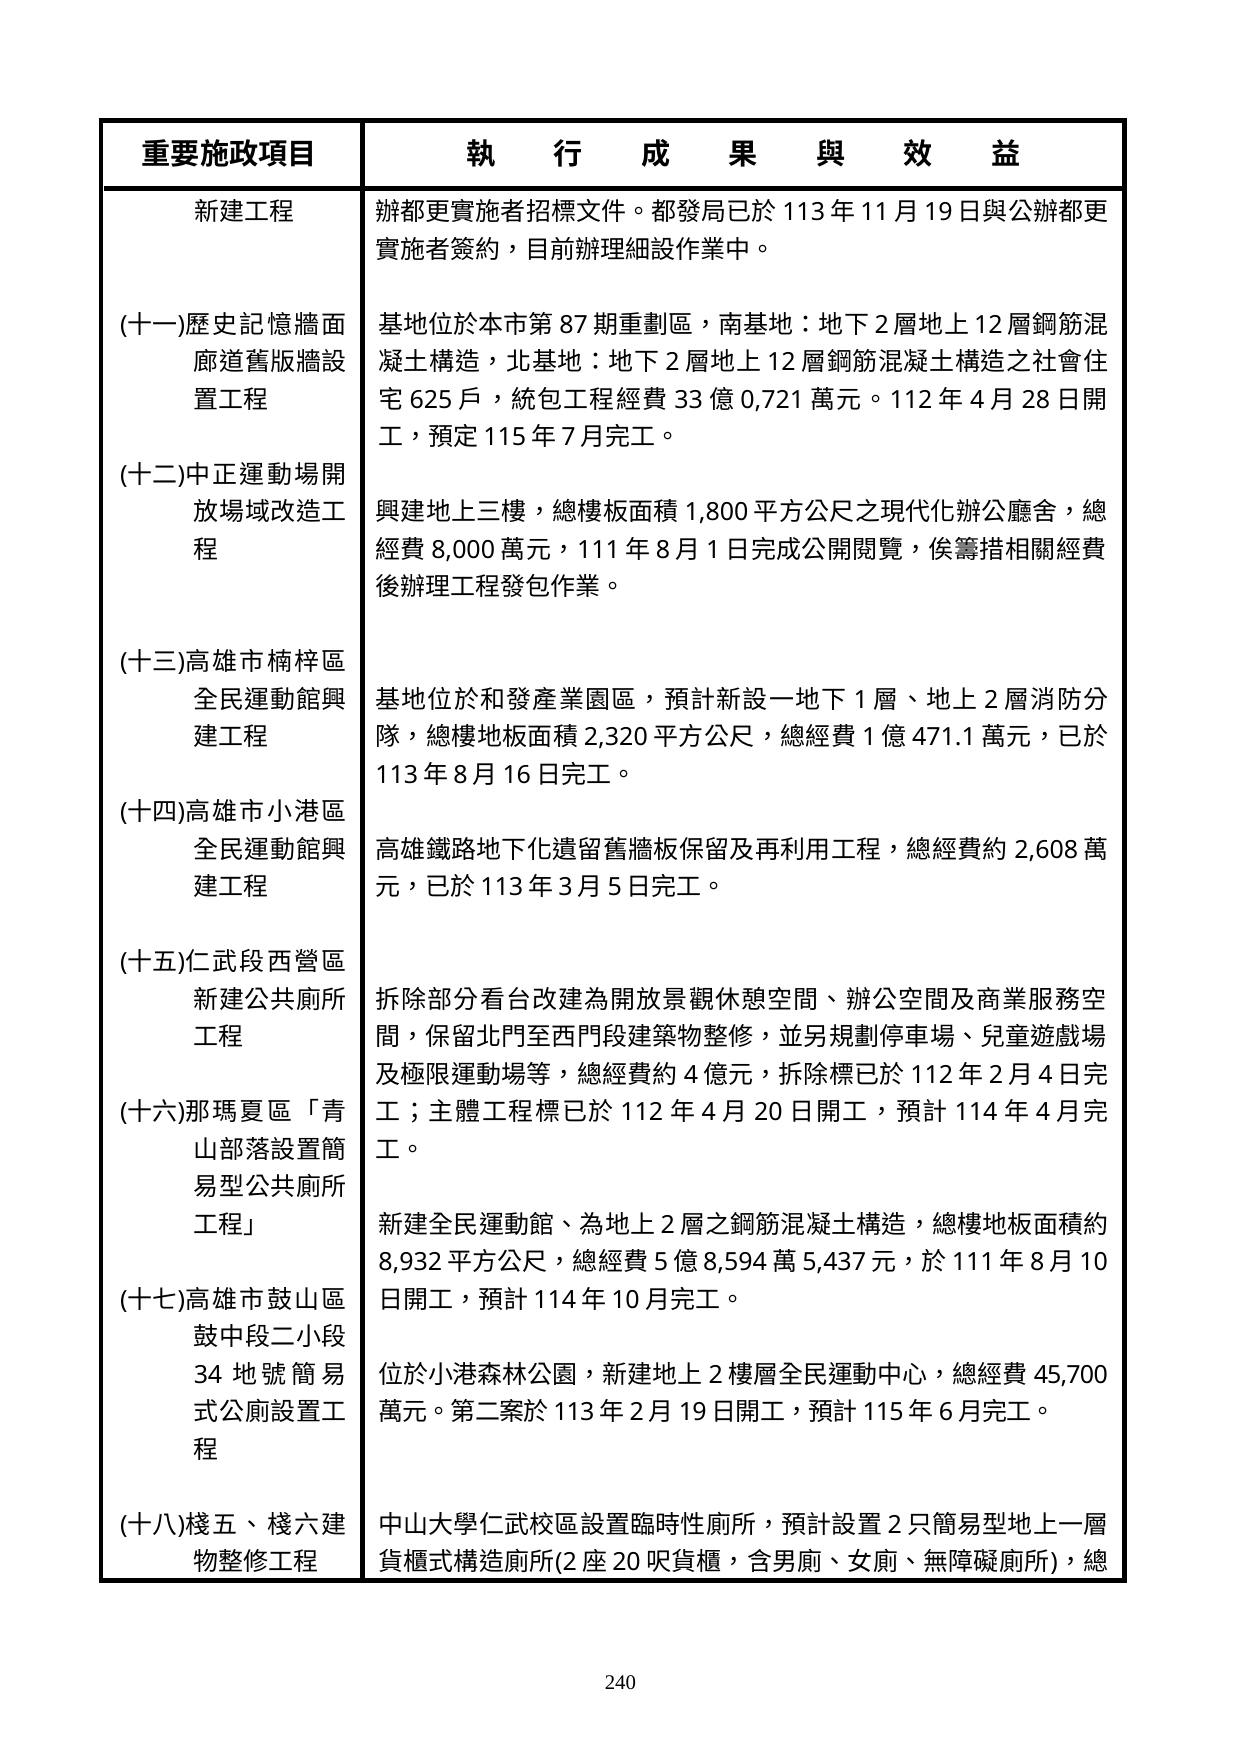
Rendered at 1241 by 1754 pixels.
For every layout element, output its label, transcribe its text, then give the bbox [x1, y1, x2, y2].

table_header 執 行 成 果 與 效 益 [365, 123, 1122, 186]
table_cell 督導及監辦公共工程，提高工程品質，依採購法第12條及13條規定，落實工程採購監辦作業，並依採購法第70條制定工程三級品保制度，由工程督導小組定期抽查督導工程計30件，以提升工程品質；另辦理本府工程查核14件。 建立防、救災機制，編印「高雄市政府工務局緊急應變手冊」，內容包括緊急應變SOP及緊急聯繫通訊錄與救災能量，作為災害發生期間行動準則，並定期更新、修正。 執行本府一級機關辦理工程、勞務、財物採購報上級機關（本府）核准之幕僚業務，由工務局為窗口，依採購法規定，辦理本府一級機關欲報上級機關核准事項（除監辦外），並以教育訓練及採購案件實地稽核方式，提升各機關、學校採購效率，防止採購弊端。 執行高雄市政府採購稽核小組日常行政及稽核監督業務，113年預定稽核384件，共稽核384件，達成率100%，自88年成立迄今總稽核量達6,929件。 發揮「高雄市政府採購申訴審議委員會」功能，113年共接獲廠商申訴案件14件、調解案件23件，總計收件數37件；申訴案件已結11件、調解案件已結9件，總結案件數20件。 前瞻建設計畫：擔任行政院前瞻基礎建設-城鄉建設-提升道路品質計畫類的市府窗口，協助本府相關單位爭取預算，自110年起至113年12月31日止，已爭取核定33案，補助金額17.08億元。 各項公共工程材料試驗： 113年度辦理4大類50項工程材料試驗1萬7,559件，執行樣品數5萬1,342個試樣，規費收入全年約7,370萬元，試驗費支出約5,295萬元，增加市庫收入約2,075萬元。 113年度委託TAF實驗室共計8家，共辦理9次稽核，以督導實驗室發揮精確及專業服務水準。 113年度辦理「工程材料試（檢）驗對公共工程之影響研習班」1場次，安排工程相關人員參訓，並聘請具有工程及廉政專業知識之專家學者雙向交流，提升專業技能及法律常識。 道路AC加強鑽心計畫:自每月工務局所屬工程處辦理新鋪、養護刨舖道路，面積達 3,000㎡以上案件中隨機抽選，檢視道路鋪築厚度、壓實度是否符合契約規範，113年度共抽驗30件工程。 本市地方級及國家級濕地: 永安濕地、鳥松濕地、援中港濕地「保育利用計畫」109~110年度完成公告，半屏湖濕地及林園人工濕地「保育利用計畫」於111年3月9日完成公告，大樹人工濕地保育利用計畫(草案)經國家公園署保育利用計畫專案小組於112年12月22日審議。 內政部營建署113年1月27日表揚「110、111年度國際級及國家級重要濕地經營管理」評鑑結果，工務局共獲獎2項： a.110年度補助案：優等1案（洲仔濕地）。 b.111年度補助案：優等1案（洲仔濕地）。 內政部國家公園署113年12月6日函知「110、111、112年度濕地保育補助」評鑑結果，工務局獲獎如下： a.110年度補助案：特優1案(茄萣濕地)、優等4案(援中港濕地、林園海洋濕地、林園人工濕地、半屏湖濕地)。 b.111年度補助案：特優1案(援中港濕地)、優等2案(茄萣濕地、林園海洋濕地)、甲等2案(林園人工濕地、半屏湖濕地)。 c.112年度補助案：特優1案(林園海洋濕地)、優等4案(茄萣濕地、援中港濕地、林園人工濕地、半屏湖濕地)。 辦理本市113年土壤液化潛勢調查工作，現完成45孔土壤鑽探調查及埋設水位觀測井45處，其抗土壤液化能力及致災風險等資訊，將做為本府未來都市防災之重點項目。 台鐵捷運化-高雄市鐵路地下化計畫 截至113年12月底，「高雄市區鐵路地下化計畫(含左營及鳳山)」，整體計畫實際進度為98.91%，預計114年10月完工。 本府依「高雄市區鐵路地下化建設計畫都市發展專案小組」第9次會議決議，與中央完成鐵路地下化後園道代辦協議，「高雄計畫區」、「左營計畫區」及「鳳山計畫區」園道已完工。 鐵路地下化園道整體建置經費43.09億元，已全數獲中央核定補助(代辦)支應。 打造高雄特色建築，帶動建築與綠能觀光產業，創造土地與建築品牌化，並促進社會參與、景觀美化、減碳防災及樂齡化設計因應，樹立熱帶氣候地區永續環境與建築的新典範。 高雄厝相關專案: 高雄厝推動綠建築宣導計畫：為進行高雄厝新建築與綠建築之推廣，舉辦高雄厝綠建築大獎，廣邀高雄綠建築建案報名競賽，希望藉由優良建築作品甄選活動，以表揚優良高雄厝綠建築設計作品，並喚起民眾關注生活環境品質的意識，113年共計16件優良作品。 高雄厝健康建築活化計畫：持續建置基本資料庫與高雄厝地圖，並進行病態建築醫生診斷，辦理高雄厝行銷宣導。 高雄厝宣導計畫：進行既有建築物輔導合法化，並於本府工務局建築管理處一樓成立高雄厝專案輔導窗口，由高雄厝在地設計師駐府服務民眾。 高雄市高雄厝設計及鼓勵回饋辦法自103年9月4日公布實施，截至113年12月底統計數量如下: 申請案量：以高雄厝設計並領得建造執照數量已達4,849件，共169,820戶，其中3,061件已領得使用執照。 景觀陽台:面積達639,616.26平方公尺。 通用化設計浴廁:面積達123,612.26平方公尺。 通用化交誼室:面積達6,961.97平方公尺。 綠能設施:屋前綠能設施82,410.54平方公尺，屋後綠能設施6,142.45平方公尺。 高雄厝申請案綠化面積：860,365.75平方公尺(相當於120.5座國際標準足球場綠化面積)。 綠建築綠化成果： 累計歷年(自101年起)依法設置屋頂綠化面積已達68萬1,834平方公尺，換算每年減少CO₂排放量為13,637公噸。 113年度立體綠化及綠屋頂補助計畫自113年3月25日至113年5月31日截止，補助預算為350萬元，核准14件，新增綠化面積66平方公尺，核准金額194萬808元。 113年度共舉辦2場民眾參與講座及5場社區大樓案例說明會。113年5月12、15日假海青工商與苓洲國小舉辦民眾參與講座，邀請專案計畫主持人及綠屋頂相關領域之專家學者出席，透過招募【永續城市園丁】活動及講座分享加強綠屋頂政策宣導。113年10月12、13、19、20日舉辦社區大樓案例說明會，邀請專案計畫主持人及植栽園藝方面專家，依據大樓實際情形分享，解決以往缺乏與社區大樓住戶直接面對面溝通的機會，進而深入住戶傳遞正確資訊和傾聽其疑慮，讓本計畫理念催生真實體驗進而支持之住戶。 113年11月11日舉辦四維國小屋頂綠化工程啟用典禮，綠化面積為329平方公尺。 實際執行方案： 啟動「綠電推動専案小組」並與經濟部能源局共同簽訂合作協議，由林副市長擔任跨局處小組召集人，推展「漁電共生專區優先示範推動」、「公私有房舍推展光電屋頂計畫」、「以節能服務模式加速電低碳行動計畫」、「高雄市轄區內電廠友善降轉」、「學校建築物綠能規劃及智慧用電發展」等五大任務導向，未來計畫目標為6年太陽光電設置容量達1.25GW，作為建構安全穩定、效率及潔淨能源供需體系之基礎，期未來吸引國內外高科技產業及人才進駐，增加優質就業；並透過追求環境永續，提高再生能源比重，帶動綠能科技發展，減少對化石燃料的依賴，同時降低空氣汙染，乘載「產業轉型」政策方向的重責大任。 113年度補助建築物設置太陽光電發電系統實施計畫自3月1日至8月27日停止受理公告，補助總預算為1,000萬元，核准119件，核准金額932萬320元 (1,381.485瓩)。 舉辦光電智慧建築標章頒證活動(金獎2案；銀獎4案；銅獎3案)。 舉辦推動太陽光電設施成果展覽1場、太陽光電設施年度成果活動達標活動1場、推動太陽光電設施說明會或記者會或宣導會(3場)及社區型講座(6場)。 設置績效： 113年累積容量目標為850MW，統計至113年11月備案量1,100MW，已達成年度目標。 113年1至11月備案件數1,354案全國第一，備案容量164.231MW。 辦理申報之A類公共集會類場所，列管場所105家，已完成申報105家，申報率達100%。辦理申報之B類商業類場所，列管場所1,652家，已完成申報1,528家，申報率達92.49%。辦理申報之C類工業、倉儲類場所，列管場所588家，已完成申報547家，申報率達93.03%。辦理申報之D類休閒文教類場所，列管場所2,620家，已完成申報1,998家，申報率達76.26%。辦理申報之F類衛生福利更生類場所，列管場所605家，已完成申報485家，申報率達80.17%。 辦理113年度建築物公共安全檢查及簽證申報場所之抽複查工作，已執行抽複查1,200家。 辦理113年度建築物停歇業場所公安巡查工作，已執行巡查2,000家。 辦理113年度「加強大型百貨公司、商場、量販店及視聽歌唱等場所公共安全查核」，共計60家場所。 113年青春專案期間，稽查本市娛樂場所等，共計稽查265處場所，動員稽查人數528人次。 為提高地震發生後動員能力，113年9月20日於大東文化藝術中心演講廳，舉辦113年度高雄市災害後危險建築物緊急評估作業動員演練及組訓，動員責任區技師及建築師共200人，期能於地震時減少市民生命財產的損失。 為於地震發生後第一時間提供各項防救災能量及重要設施資訊，開發「地震災害決策輔助系統」，提供市府救災指揮官作為決策參考，進而提升市府整體救災效能。 針對本市各大型商圈、重要道路、車站及各大捷運站，做不定期巡檢，如有立即危險性之廣告招牌，立即通知限期改善或自行拆除。 工務局已於111年6月29日公告「高雄市政府工務局違規招牌廣告及樹立廣告執行計畫」，針對危害公共安全或妨礙公共交通之虞、影響市容景觀或公路兩側禁建範圍之T霸或樹立式廣告物者，目前已列管118處為優先處理對象。 公寓大廈認證標章申請案，113年已召開3次審查會議，認證通過大樓共計63棟。 輔導公寓大廈成立管理委員會，截至113年12月本市6樓以上成立管理委員會依法報備家數計有4,487件，報備率已達81.3%。 委託公寓大廈法律專業律師，設置免付費電話，自113年1月起，提供大樓管理委員會及住戶法律諮詢服務，另於建管處亦設置律師現場諮詢服務櫃檯提供大樓諮詢。 本市於101年4月3日成立公寓大廈爭議事件調處委員會，113年共召開6次調處會，協調爭議共29案。 113年度優良公寓大廈評選活動已於7月2日評選完畢，共有18家大樓獲獎。 新建公共建築物於申請使用執照前，辦理行動不便設施會勘，以確保該設施之符合需求，113年1至12月共計勘檢147件。 既有建築物依照工務局108年10月18日高市工務建字第 10838848401號函修正本市公共建築物無障礙設施分類分期分區執行計畫，計已對公共建築物（含超商場所、加油站）等實施清查，109~113年清查新增550家，共計列管5,667家，並訂定改善期程限期要求改善，截至113年12月共計5,391家已改善完成，尚餘276家改善中，整體改善比例為95.13%。 替代方案提請「高雄市政府公共建築物行動不便者使用設施改善諮詢審查小組」審議，113年共辦理9次，共審查52件（含報告案)。 102年7月11日公告施行「高雄市建築物設置無障礙設施設備勘檢及改善審查收費標準」，113年共計收入勘檢費555萬2,000元（含新建公共建築物勘檢及既有公共建築物替代審查)。 加強建築管理回溯檔案建置，將檔案室紙質之歷史案件，累計有180,020照建築執照圖進行數位化，另建築物套繪地籍套繪圖數值化作業完成262,371照，以方便查詢及調閱。 申請建造許可時檢附建築圖電子檔，建置圖檔資料庫並整合建入「建築管理資訊系統」及「建築書圖影像管理資訊系統」，提供民眾查詢及調閱建築圖檔資料。 透過建築管理處網站建構申請案件之資訊透明化服務，供民眾隨時查詢申請建築執照進度，減少弊端。 彙整各管線機構年度計畫施工路段，以利辦理聯合施工，減少道路挖掘。 113年已核發9,535件道路挖掘許可，各管線機構可於「高雄市公共管線管理平台」中查詢申挖案件辦理情形、核准申挖案件查詢，藉由電腦系統方便申請人查詢，並提供市民共同監督。 已完成本市38個行政區公共管線調查及重新調查小港及部分楠梓區，並持續辦理高雄市公共設施管線更新機制。 加強督導管線挖埋工程品質，113年申請挖埋11,329件，核發9,535件，有效管控挖掘施工，並督導管線單位確實依規定進行道路挖埋及AC封層，其中道路挖掘違反規定件數104件，罰款共291萬元。 加強巡查管線挖埋工程，由委外巡查廠商及自有人員督導加強巡視並藉通報管道(線上即時系統、通報專線電話等)共同監督管線單位施工情形，以符合現場許可內容。 建立維護更新道路挖掘管理系統，提供各管線單位設計施工前之管線資訊，並於施工後更新管線資料，預防公安事件發生。 落實管線挖埋暨道路工程品質，執行管線抽驗，對各管線單位已完成之管線工程辦理瀝青鋪面厚度、夯實度及平坦度等各項工程品質抽驗，以確保道路品質，113年度總計配合抽驗581件工程。 成立「施工中及竣工巡查小組」，113年巡查施工中挖掘案3,347件及巡查竣工申挖8,841件，並針對挖掘位置、標線復原、道路刨鋪孔蓋平整度等進行抽查，有效提升道路工程品質。 完成民族路共同管道及重劃區接管、保全、巡查、維修保養、基本設備汰換更新、24小時輪值監控等作業，及共同管道之清潔維護。 至113年底佈纜總長度已達3,971公里，租金收入約7,000萬元，國土署對本府成績予以肯定。 寬頻管道已完成建置946公里，工務局道路挖掘管理中心持續辦理斷點連結工程，完善寬頻網路。 113年完成孔蓋下地總數3,425座，孔蓋齊平總數6,229座。 辦理大高雄公共管線圖資更新及整合，避免發生管線工安事件並依內政部公共管線標準制度規範，建立管線圖資更新機制。 完成小港及部分楠梓區公共設施管線調查，共計測量26,149點及數化109,631筆圖元。 原高雄縣及高雄市區域之公共管線圖資轉換與整合。 公共管線圖更新模式規劃。 重劃區管線清查建檔。 公共管線竣工圖更新。 教育訓練及輔導上線。 為應對氣候變遷帶來的天災挑戰，建置「韌性城市工務管理暨決策輔助平台」，本案導入5D平台、數位孿生、AIoT與大數據、AI智慧決策等創新技術，整合空拍3D實景、光達3D點雲、3D建築模型、局內既有子系統及跨局處的IoT資訊，以打造出高雄市城市數位孿生平台(Digital Twin Platform)為目標，提升工務局工程管理效率、強化智慧決策技術，並有效應用於防救災應變策略與解決方案。 韌性城市工務管理暨決策輔助平台(第一期)以左營區華夏大中路口、榮總大中路口及高楠霞海路口所形成的1.5平方公里三角形區域，及六龜區高133線3k+800~4k+250的新建橋梁作為成果示範場域，整合建物結構安全監測、地下管線資訊、道路挖掘路證與即時施工影像、智慧路燈、建物碳與水足跡計算與監測、建物建造資料、重大工程資料、民族路共同管道、防救災重要道路地震阻斷風險分析、邊坡橋梁監測以及水利局所建置之都市淹水感知器等資訊，未來持續整合各單位資料，並擴大至全高雄市。 道路：由博愛路打通至新德路，長約210公尺、寬20公尺道路。橋梁：龍德新路向東跨愛河至河堤南路橋梁，採鋼橋形式，橋梁寬度26公尺，長度約190公尺(橋梁70公尺、引道120公尺)，總經費31,000萬元，已於113年7月3日完工。 經濟部委託本府辦理，大林蒲遷村作業期程依地政局辦理安置地配地街廓新闢道路共計23條，其中15公尺寬道路1條、10公尺寬道路19條、8公尺寬道路3條(仍視政策調整)，總經費36,000萬元，配合經濟部新材料循環產業園區報編期程辦理規劃設計。 西起台機路、大業北路、中鋼路、沿海二路、沿海三路至沿海四路止長約8,376公尺道路，配合拓寬並重新規劃配置路型。總經費14億343萬元。一標已於112年6月9日開工，已於114年2月14日完工；二標已於112年11月8日開工，預計114年6月完工；三標已於112年6月27日開工，預計114年3月完工；四標已於112年5月12日開工，預計114年4月完工。 自仁武義大二路3k+700往北至186甲線道路,本案為擋土牆永久性改善,改善路段3k+700~3k+980長約280公尺，道路寬約25公尺，總經費7,379萬元，已於112年8月10日開工，預計114年2月完工。 高125線0K+000內東橋南側，改善轉彎長度約133公尺、拓寬至7公尺，總經費270萬元，已於113年4月30完工。 左營區翠華路(明潭路至左營大路)長約1,050公尺，沿現況30公尺寬計畫道路往西側拓寬10公尺；左營大路至世運大道屬寬40公尺，長約320公尺都市計畫道路，總經費2億5,370萬元，已於112年10月16日開工，預計114年6月完工。 工程範圍包含整體圓環(扣除南門口公園再造部分)及左營大路自南門圓環至必勝路路段長約290公尺道路改善，左營大路道路寬調整約為30公尺，總經費2億2,225.7萬元，規劃設計及用地取得已完成，工程費申請中央補助中。 增設岡山第二交流道及連接平面道路之聯絡道，總經費36億8,000萬元，高工局辦理規劃施工，土地費及工程費本市負擔12億元（交流道及連絡道用地取得費9億500萬元及連絡道工程費2億9,500萬元），連絡道用地已完成取得，地上物自拆完竣，剩餘部分配合施工拆除。工程由高公局代辦，招標作業中。 長約900公尺，寬40公尺，總經費4億7,500萬元，已於112年12月27日開工，預計115年6月完工。 自自由街北側終點往北約65公尺，其中35公尺長為都市計畫寬10公尺道路，30公尺為都市計畫寬8公尺道路，總經費3,877萬元，已完成用地取得，113年9月13日開工，預計114年4月完工。 位於大坪頂以東地區都市計畫，自文昌街往北及往西打通至文聖街，長約188公尺、寬15公尺，總經費1億3,105萬元，已完成用地取得，113年6月24日開工，預計114年4月完工。 自埤頂活動中心往北銜接鳳埤街止並接續打通至埤頂街，長約100公尺，寬8公尺都市計畫道路，總經費5,447.3萬元，已於113年8月14日完工。 長約18公尺，寬8公尺都市計畫道路，總經費483萬元，113年3月8日開工，工期65工作天，已於113年11月11日完工。 自中洲三路129巷往西至旗津三路停一南側止，為8~15公尺寬都市計畫道路，長約145公尺，總經費2,151.5萬元，113年12月4日開工，預計114年6月完工。 位於大樹區井腳路及水管路交叉路，辦理坡度與路口截角取直等路口改善，總經費500萬元，規劃設計中。 非都市計畫區，長約35公尺，轉彎段拓寬至11公尺，總經費395萬元，規劃設計中。 都市計畫左營通盤檢討預計變更為8米寬，長約120公尺，總經費960萬元，規劃設計中。 自進學路與和平路三段交叉口往南，長約120公尺，寬15公尺，長度約52公尺，總經費3,180萬元，114年2月4日決標，預計114年3月底開工。 梓官路與梓官路57巷交叉口往西至平安街39巷，長約135公尺，寬8公尺，總經費8,563萬元，預計114年4月開工。 自第一期範圍往北長約140公尺，寬10公尺，總經費6,394萬元，規劃設計中。 路竹區民族路(高17線)平交道，線形不佳視野受限，長約60公尺，寬10公尺，總經費1,529萬元，規劃設計中。 位於本市旗山區圓富里，高117線末端(富興路)，長約480公尺，寬12公尺，總經費7,850萬元，規劃設計中。 南江街46巷至五甲二路，長約42公尺，寬8公尺，總經費8,489萬元，規劃設計中。 範圍包含拓寬輔仁路7巷(長215公尺，寬12公尺)、四維一路(長85公尺、寬15公尺)、輔仁路(長155公尺、寬15-20公尺)、新闢綠兼道(長260公尺，寬10公尺)，總經費1億747萬元，114年2月25日決標。 易肇事路段辦理超高改善，總經費275.5萬元，規劃設計中。 自民昌街100號至濱南街，長約200公尺，寬10公尺，總經費1億6,875萬元，規劃設計中。 都市計畫道路，長約365公尺，寬200公尺，總經費8,000萬元，114年2月19日開工，預計114年11月完工。 位於楠梓區，新增聯絡道工程由國道1號新增開闢園區交流道向西跨越台1省道、台鐵縱貫鐵路後銜接至園區東路，並設置銜接台1線上、下匝道，總經費65億1,600萬元，規劃設計中。 位於路竹區97期重劃區東側，長約157公尺，寬8公尺，總經費5,039萬元，已完成發包，114年2月21日開工，預計114年7月完工。 位於王生明路往西長約40公尺，寬12公尺，總經費3,485萬元，規劃設計中。 位於朝天宮前，長約55公尺，寬約4~16公尺，總經費291萬元，規劃設計中。 位於本市阿蓮區與台南市歸仁區交界，現況橋梁寬約4.6公尺，長約156公尺，目前採橋墩減少並增加通水斷面方向進行規劃設計，所需工程費約5,600萬元，規劃設計中。 跨越前鎮河，連結前鎮鎮中路（都市計劃寬20m）與鳳山五甲三路（都市計劃寬30m、現寬約20公尺），現有橋長約51.4公尺，寬約21.6公尺，總經費4億1,384萬元，111年5月6日開工，預計114年12月完工。 位於梓官區中正路通安大橋，長約75公尺，寬21公尺，總經費1億6,914萬元，111年9月5日開工，預計114年8月完工。 位於彌陀區舊港路(高21線)，橋現寬約8公尺，施作橋寬12公尺、長140公尺，總經費2億2,222萬元，111年10月31日開工，預計114年8月完工。 位於永安區永新路(高20線)，屬都市計畫區外，長約25公尺、寬12公尺，總經費1,898萬元，已於113年12月30日完工。 跨越阿公店溪至空醫院路與阿公店路二段路口止，長約60公尺、寬20公尺，總經費1億3,201萬元，已於113年11月29日完工。 位於仁武區公館二巷，屬都市計畫區外，長約4.5公尺，單側拓寬3公尺，總經費251萬元，已於113年1月9日完工。 位於茄萣區大湖碑排水，屬都市計畫區外危橋改建，長約22公尺，寬6公尺，總經費530萬元，已於112年12月18日開工，預計114年4月完工。 位於梓官區嘉好路26巷357號旁，屬都市計畫區外，長約16公尺，寬約6公尺，總經費470萬元，已於113年2月27日完工。 自市道181線3K+040至3K+265路段，包含月光一橋，長約225公尺，拓寬10公尺，總經費480萬元，已於113年4月30日完工。 位於本市林園區林內大排上，連接鳳林路三段920巷，屬危橋改建，長約25公尺，寬6公尺，總經費1,155萬元，已於113年3月26日完工。 原橋長624公尺、寬20公尺，因引道過長箝制地方發展，拆除重建一座長70公尺、寬30公尺，總經費5億4,652萬元，已於113年8月8日開工，工期430工作天，預計115年4月完工。 原橋長624公尺、寬20公尺，因引道過長箝制地方發展，拆除重建一座長70公尺、寬30公尺橋梁，拆除工程總經費1億3,767萬元，已於113年6月17日完工。 屬危橋改建，長約13.2公尺、淨寬9.5公尺，總經費1,985萬元，已於113年6月24日開工，預計114年8月完工。 位於轉彎處，既有橋梁保留，橋寬由8公尺拓寬為10公尺，總經費249萬元，規劃設計中。 為楠梓區溪南街橋，現為三孔過路箱涵，因易積雜物改建為鋼筋混凝土T型橋梁，長約14公尺、寬約12公尺，總經費2,400萬元，預計114年4月開工。 位於高117線4k+450處，長約107公尺、規劃寬7公尺，因影響行車視線辦理改建，總經費573.1萬元，規劃設計中。 仁武區仁心路道路拓寬工程(第一期) 仁心路道路拓寬工程(第一期)由鳳仁路起至成功路(7-11)止，現寬約6~13公尺，長約973公尺，都內部分約933公尺為15公尺寬計畫道路，都外部分約40公尺，總經費2億5,186萬元，已於112年9月18日開工，預計114年7月完工。 大寮區鳳林一路300巷拓寬及打通工程 自鳳林一路往南至鳳林一路300巷26之20號15公尺寬計畫道路，長約254公尺，及鳳林一路300巷26之20號往西打通至鳳林一路10公尺寬計畫道路，長約142公尺，總經費1億9,334萬元，已於113年7月15日完工。 林園區廣應街拓寬工程 自林家路往東至王公路止，長約748公尺，都市計畫寬12公尺，總經費1億8,513萬元，已於114年1月完工。 彌陀區中正西路150巷開闢工程 中央河道約10公尺施作排水箱涵加蓋，兩側各4公尺開闢為道路，長約216公尺，總經費1億3,540萬元，已於112年10月16日開工，預計114年5月完工。 鳳山區五權路開闢工程 自五權路往北銜接85期重劃區，長約90公尺，20公尺漸變寬道路，總經費7,891萬元，已於113年6月4日完工。 林園汕尾北汕二路拓寬二標暨中芸A幹線雨水下水道工程 中油公司三輕更新計畫地方回饋項目之一，自工業區隔離綠帶往東至北汕路上，長約880公尺，都市計畫寬15-20公尺，現寬約11公尺。配合水利局箱涵設置，先行施作自工業區隔離綠帶往東約485公尺長，以改善本路段淹水相關問題。總經費4,150萬元，已於113年8月6日完工。 高雄市濱海聯外道路開闢工程(南段工程-德民路~中海路) 延續北段工程，北起德民路，南至中海路，長約1,800公尺，屬50公尺寬都市計畫道路；及中海路配合拓寬銜接至軍校路，中海路屬45公尺、長約590公尺，總經費8億9,385萬元，已於112年10月2日開工，預計115年7月完工。 六龜區高133線道路重建工程 新開路高133線，里程3K+800~4K+250規劃橋梁，跨度配置為60m+90m+60m，橋寬為8.5m，淨寬為7.5m，橋總長210m，主跨長90m，採懸臂工法施工，為單孔箱型梁，總經費7億3,320萬元，已於112年12月29日開工，預計115年11月完工。 大寮區新強街開闢工程暨雨水下水道新建工程 自新中街至新富街西側約120公尺尚未開闢，東段長約145公尺近全寬通行，長約265公尺、寬8公尺，需設置排水系統、水土保持設計及樹木移植，總經費1億782萬元，預計114年4月開工，115年5月完工。 鳳山區過雄街拓寬工程 自過昌街往東至過勇路段為瓶頸路段，長約172公尺，該計畫道路寬度為12公尺，目前已有6公尺(半寬)於「鳳山區過埤(二)重劃區」內開闢完成，總經費1億5,947萬元，已於113年10月30日完工。 高雄市區濱海聯外道路開闢工程(南段二期-中海路至必勝路) 屬濱海南段二期工程(中海路至必勝路) ，新闢道路主線長約2.8公里，都計寬度30~40公尺，總經費9億2,596萬元，已於113年12月16日開工，預計115年10月完工。 左營區介壽路開闢工程 自左營大路至自勉路，寬30公尺，長約760公尺都市計畫道路，總經費2億3,200萬元，114年3月3日開工，預計115年6月完工。 過勇路往西至鳳頂路止，長約380公尺，寬12公尺，總經費2,470.9萬元，已於114年1月完工。 大遼路為都市計畫50公尺寬道路，長約927公尺，配合友情路先行開闢30公尺，總經費3億309.6萬元，已於111年9月30日開工，預計114年3月完工。 為都市計畫60公尺寬道路，長約2,870公尺，總經費10億8,500萬元，東段工程已於113年9月30日完工；西段工程已於113年12月3日完工。 依科技部「橋頭科學園區聯外交通整體計畫」辦理「台39線延伸優先路段(市道186線至台22)」由交通部公路總局委託本府工務局代辦，總經費30億6,100萬元，114年3月3日開工。 配合科技部「橋頭科學園區聯外交通整體計畫」，新工處辦理「配合橋科增設高速公路聯絡道」都市計畫變更及用地取得作業，總經費14億900萬元(用地費)，用地取得中。 基地位於大樹區，新建營區RC構造及鋼骨構造新建建築物數十棟、既有廠庫房與官舍整新、既有建物及房屋拆除、其他附屬設施工程等，總經費122億8,600萬元。軍方105年4月28日完成洽辦程序，依計畫8年完成遷廠。林園營區已於111年7月25日完工；大樹北營區已於113年12月11日竣工；光復營區於109年10月19日開工，預定114年9月完工。 代辦職務宿舍耐震結構補強及裝修共整修10棟，拆除2棟，總經費3.9億元，第1階段工程整修3棟、拆除2棟，於112年3月6日開工，第1階段於113年5月16日竣工，第二階段於113年9月4日開工，預計114年9月完工。 興建地上2層之醫療大樓，既有醫院建築物地上1~2層之內部診間調整裝修工程，總經費2億3,408萬元，於111年9月23日開工，預定114年7月完工。 新建地上6層地下1層聯合辦公廳舍，總經費約計3億1,887萬6,740元，空間規劃包含派出所暨多功能社區中心(含公共托育、日照、戶政事務所及區公所)。已於113年7月31日開工，預計115年9月完工。 新建地上4層聯合行政中心，總工程費約計3億3138.6萬元，工期493工作天，已於112年11月6日開工，預計114年12月完工。 1.「高雄煉油廠工廠區土壤及地下水汙染場址改善工作(第二階段採購案-第4區) -A、B、C案」：A案已於112年4月22日完工，B 案及C案已於112年3月19日完工。 2.「加速高雄煉油廠第1、2、5及6區土壤及地下水汙染整治工作（北1區案、北2區案、中區案、西區案、南區案）」：北1區、北2區、中區、西區、南區已於112年7月26日開工，離地整治區域113年12月完工，現地整治區域預計114年8月完工。 新址工程併入原址(原岡山區公所)公辦都更方式辦理，預計興建地下1層地上6層岡山綜合行政中心，總樓地板面積約28,182平方公尺，經費PCM+基本設計服務1,998萬5,846元。已於110年12月30日基本設計及施工階段權利義務文件提送本府都發局納入公辦都更實施者招標文件。都發局已於113年11月19日與公辦都更實施者簽約，目前辦理細設作業中。 基地位於本市第87期重劃區，南基地：地下2層地上12層鋼筋混凝土構造，北基地：地下2層地上12層鋼筋混凝土構造之社會住宅625戶，統包工程經費33億0,721萬元。112年4月28日開工，預定115年7月完工。 興建地上三樓，總樓板面積1,800平方公尺之現代化辦公廳舍，總經費8,000萬元，111年8月1日完成公開閱覽，俟籌措相關經費後辦理工程發包作業。 基地位於和發產業園區，預計新設一地下1層、地上2層消防分隊，總樓地板面積2,320平方公尺，總經費1億471.1萬元，已於113年8月16日完工。 高雄鐵路地下化遺留舊牆板保留及再利用工程，總經費約2,608萬元，已於113年3月5日完工。 拆除部分看台改建為開放景觀休憩空間、辦公空間及商業服務空間，保留北門至西門段建築物整修，並另規劃停車場、兒童遊戲場及極限運動場等，總經費約4億元，拆除標已於112年2月4日完工；主體工程標已於112年4月20日開工，預計114年4月完工。 新建全民運動館、為地上2層之鋼筋混凝土構造，總樓地板面積約8,932平方公尺，總經費5億8,594萬5,437元，於111年8月10日開工，預計114年10月完工。 位於小港森林公園，新建地上2樓層全民運動中心，總經費45,700萬元。第二案於113年2月19日開工，預計115年6月完工。 中山大學仁武校區設置臨時性廁所，預計設置2只簡易型地上一層貨櫃式構造廁所(2座20呎貨櫃，含男廁、女廁、無障礙廁所)，總經費為300萬元，預計114年4月1日開工，114年6月2日完工。 於那瑪夏區青山部落設置1只簡易型貨櫃廁所，總經費170萬元，113年6月7日開工，已於114年2月14日完工。 興建地上一層貨櫃式構造浴廁(2座20呎貨櫃，含男浴廁、女廁浴廁)，總經費300萬元，已於113年12月19日完工。 棧五庫外觀工程及棧六庫整修工程，總經費8,500萬，刻正辦理工程發包作業中。 整建歷史建物「香蕉棚」，地上2層RC+鋼構造建築，包含拆除工程、整修更新及相關機電工程，總經費1億8,600萬元，113年8月23日開工，預計114年3月完工。 舊油廠國小托兒所，南北棟二棟建築物改建為長照服務園區。總樓地板面積1474.86平方公尺，總經費3,000萬。目前辦理細部設計中。 新建地上物2層，建築樓地板面積約1,453平方公尺(日間照顧中心及集會所原則位於地上1層；公共托嬰中心原則位於地上2層)。總經費8,260萬4,000元，刻正辦理工程發包作業中。 新建地上二層鋼骨構造，4720.67平方公尺，總經費5億4,140萬元，刻正辦理工程發包作業中。 整建進修中心一館及二館、新建產學三館，總經費15億9,300萬元。 整建進修中心一館：以南區兒童之家整建，包含加強建築物耐震結構、室內裝修工程、改善消防系統及空調設備更新，於114年2月25日決標。 整建進修中心二館：以舊左營國中活動中心整建，包含加強建築物耐震結構、室內裝修工程、改善消防系統及空調設備更新，刻正辦理工程發包作業中。 新建產學三館：興建地上6層樓、地下2層樓，總樓地板面積4,500坪，機電系統包括電力、照明、通風與特殊環境控制(如溫濕度控制)等設計，刻正辦理規劃設計階段，預計114年完成細部設計階段。 興建地上一層貨櫃式構造浴廁(2座20呎貨櫃，含男浴廁、女廁浴廁)，總經費300萬元，113年7月17日開工，預計113年10月12日完工，辦理第一次變更設計，113年12月1日停工，待變更設計程序完成後申報復竣工。 興建地下1層地上3層國小校舍1棟、地上3層非營利幼兒園1棟及綜合合成橡膠球場2座，總經費約1億5,152.1萬元，已於113年9月4日申報竣工。 拆除既有健康樓、和諧樓、廚房、幼兒園、傳達室等建物。新建東南棟(地上4層)教學大樓1棟，西北棟(地上5層地下1層)之教學行政大樓（含活動中心、廚房)1棟、傳達室1棟、合成球場1座，總經費5億1,100萬元。第一期東南棟已於111年11月17日開工，配合變更設計，自114年1月8日起停工。第二期西北棟於114年1月20日開工，預計116年6月完工。 新建地上3層鋼筋混凝土(RC)構造，總樓地板面積5,784平方公尺之校舍及周邊景觀，並拆除舊有校舍工藝大樓及忠孝樓、仁愛樓，總經費約1億6,073萬元，已於113年12月20日辦理第一階段完成停工，待學校搬遷完成後，進行第二階段拆除作業。 教學大樓興建，總經費20,320萬元，已於112年6月1日開工，預定114年6月完工。 預計興建地上4層圖資大樓，總工程費約計1億7,700萬元，已於112年8月29日開工，預定114年8月完工。 預計興建地上2~3層幼兒園園舍，總經費為1億2,574萬2,600元，已於112年10月31日開工，預定114年6月完工。 拆除軍校路中海門哨及周邊建物設施(總樓地板面積約為1,200平方公尺)，並於新台17線西側新建三層樓鋼筋混凝土建物(含會客區、辦公區、及住宿區)，總樓地板面積約為2,400平方公尺，總經費約1億6,078萬1,000元。已於112年11月8日開工，預定115年1月完工。 預計興建總樓地板面積36,613平方公尺之行政大樓、幼兒園、國小部、國中部、高中部、雙語部、圖書館、體育館、演藝廳、風雨球場，以及300公尺及180 公尺運動(田徑)場、汽機車停車場、滯洪池等，總計畫經費約27億119萬元，統包工程總經費約23億8,000萬元。預定117年5月31日完工。 本年度道路AC刨鋪改善完成面積約140.4萬平方公尺，人行道改善完成面積約48,577平方公尺。 1.市府注重區域平衡發展，爭取中央前瞻計畫補助，持續提升整體路面品質。 2.市區道路方面，113年8月核定下列5案道路路面改善工程，合計總經費為9,893萬元，目前規劃設計中： 旗山區旗山老街及旗山文化生活園區周邊道路路面改善工程。 美濃區永安老街、美濃舊橋及行政園區周邊道路路面改善工程。 茄萣區莒光路三段道路改善工程。 鳥松區神農路（同富街131巷至美庄路17巷）道路路面改善工程。 鳳山區鳳捷路至大寮區捷西路（中山東路至萬丹路）道路路面改善工程。 3.公路系統方面，113年11月核定下列3案道路路面改善工程，合計總經費為7,215.6萬元，目前規劃設計中： 高140線(4K+882~5K+800、8K+790~9K+000、9K+328~10K+043)、高103線(3K+000~4K+286)及高117線(6K+300~7K+400、9K+640~10K+700)道路改善工程。 高32線(5K+100~5K+750)、高29線(4K+720~2K+780)道路改善工程。 高46線(3K+257~6K+237)、高47線(3K+696~4K+956)、高59線(4K+480~5K+056)道路改善工程。 1.燕巢區中安路道路及人行道改善工程 路段長約0.8公里，就近取材回收應用煉鋼附加產物轉爐石搭配改質瀝青刨鋪路面，改善重車長期輾壓造成之損壞，並以人本設計改造人行道，選用施做迅速、耐久的優質混凝土翻新鋪面、配合退縮或增設行穿線、擴大街角、增設行人專用號誌等，提升社區民生往來與產業運輸通行品質。工程總經費為3,570.8萬元，已於113年9月完工。 2.輕軌（C24~C32）沿線大順路（博愛路至中正路）整體人行環境改善工程 路段長約4.8公里，配合輕軌建設改善周邊人行環境，包含進行人行道重整、設施調整、街角擴大、設置無障礙斜坡道及引導磚、重整樹穴及改善竄根等，提供安心、友善、舒適的大眾運輸轉乘環境。工程總經費為1億4,595萬元，已於113年12月完工。 3.左營區左營大路（圓環至埤子頭路）人行環境改善工程 路段長約1.2公里，協調台電公司配合辦理空中電箱落地、電桿拆除及纜線下地，為營造人本友善通行環境，進行人行道拓寬重整、照明及號誌共桿、設施帶整合、停車空間重新規劃、行穿線調整、道路鋪面翻新等。工程總經費為1億6,000萬元，分二期工程執行，第一期已於112年8月完工、第二期已於112年10月開工。 4.左營區華夏路（華榮路至崇德路）人行環境改善工程 路段長約1.2公里，為營造人本友善通行環境，進行人行道拓寬重整、行穿線退縮、增設斜坡道及導盲磚、配合增設號誌及行人專用號誌、照明及號誌共桿、設置中央分隔島、道路鋪面翻新、車道調整、設施帶整合、停車空間重新規劃等。工程總經費為1億3,000萬元，分二標工程執行，第一標已於112年11月完工、第二標已於113年2月完工。 5.三民區正義路（九如一路至建國一路）人行環境改善工程 路段長約895公尺，為營造人本友善通行環境，進行人行道拓寬重整、街角擴大、行穿線退縮、公共設施整合、停車空間重新規劃、道路鋪面翻新、配合調整路型、車道、標誌號誌等。工程總經費為4,800萬元，分二標工程執行，第一標已於112年6月完工、第二標已於113年1月完工。 6.鳳山區南京路（國泰路二段至五甲一路）人行環境改善工程 路段長約1.8公里，為營造人本友善的優美漫步廊道，進行人行道拓寬重整、擴大街角、景觀改造、整併設施帶並增加植栽綠帶、排水改善、道路鋪面翻新、停車空間重新規劃等，此外一併移除私設物件或私人果樹。工程總經費為1億2,043.4萬元，分衛武營標、第一標、第二標工程執行，衛武營標已於111年1月完工、第一標已於113年6月完工、第二標已於113年7月開工。 7.鳳山區自由路（議會路至國泰路二段）人行環境改善工程 路段長約350公尺，針對北側人行道進行拓寬重整、檢討人行動線、斜坡道重新調整及配置、障礙物排除等，營造友善行走空間。工程總經費為945.3萬元，已於113年2月完工。 依循行人交通安全設施條例意旨，積極爭取中央補助，藉由如人行道拓寬及鋪面整新、街角空間擴增、行穿線退縮及轉角庇護設計、無障礙系統導入、設施帶整合、纜線下地及供給管道建置、車道調整及路面刨鋪翻新等策略，系統性推動人車和諧的友善用路環境。 113年6月核定補助下列4案人行環境改善工程，合計總經費為8,958.8萬元，目前細部設計中： (1)楠梓區後昌路（秀昌街至後昌路782巷）人行環境改善工程。 (2)鼓山區鼓山運動中心（舊中山國小）周邊人行環境改善工程。 (3)鼓山區中華一路（馬卡道路至慶豐街）人行環境改善工程。 (4)新興區中山一路（建國路至民生路）人行環境改善工程。 113年12月核定補助下列8案人行環境改善工程，合計總經費為1億7,363.1萬元，目前規劃設計中： (1)左營區新莊一路（翠華路至博愛二路）人行環境改善工程。 (2)鼓山區九如四路（建榮路至青海路）人行環境改善工程。 (3)美術東二路（美明路至青海路）人行環境改善工程。 (4)苓雅區憲政路（大順三路至憲政路138巷）增設人行道改善工程。 (5)台29線延平一路（旗山監理站至延平一路468巷）人行道改善工程。 (6)岡山火車站前北側人行道環境改善工程。 (7)民族一路（天祥一路至華夏路）雙向人行道改善工程。 (8)鳳山區建國路三段（澄清路至經武路）人行道改善工程。 依循行人交通安全設施條例意旨，積極爭取中央補助，藉由如轉角擴大、斜坡道增設、分隔島調整、鋪面整修、庇護島設置、護欄增設等作法提升路口交通安全。 113年度已改善完成包含校園周邊暨行車安全道路改善計畫補助之8處路口及永續提升人行安全計畫（易肇事路口）補助之37處路口，合計工程總經費為1億1,365.7萬元。 高雄市道路改善工程、高雄市人行環境改善工程、本市道路附屬設施改善及緊急搶修工程等持續進行中。 本年度完成道路、路面、附屬設施等委外巡查、改善、補修、修繕、經常性養護及緊急搶修工程計25案。 重要節點周邊人行環境改善：市府追加預算約2億元經費投入改善活動頻繁的醫院、學校、商圈及大眾運輸場站等周邊人行道計33處，採用優質混凝土美化改善鋪面，降低成本又提升安全、耐久性，迅速有次序地進行系統性維護改善，截至113年12月已完成32處。 為提供學童優質安全的通學環境，本年度辦理橋頭區仕隆國小（大 崎巷）、左營區新莊國小（自由三路）、苓雅區福東國小（四維一路）、前鎮區中正高工（二聖一路）等4所學校社區通學道工程，截至113年10月已全數改善完成。 教育局委託代辦通學道改善：截至113年11月，46所學校計61處通學道已全數改善完成。 凱米颱風C1及C2類復建工程中央核定補助下列合計共18案，總經費為7,253.5萬元： 1.C1甲仙區高130線2K+600油礦三號橋擋土牆災修復建工程。 2.C1甲仙區高130線4K+100上邊坡擋土牆水溝災修復建工程。 3.C1六龜區高131線5K+500下邊坡擋土牆災修復建工程。 4.C1杉林區高129線1K+800下邊坡擋土牆災修復建工程。 5.C1杉林區高129線3K+900下邊坡擋土牆災修復建工程。 6.C1杉林區高129線4K+100下邊坡擋土牆災修復建工程。 7.C1內門區高122線0K+400下邊坡擋土牆災修復建工程。 8.C1田寮區高14線10K+800處下邊坡坍塌復建工程。 9.C1田寮區高40線8K+700處下邊坡坍塌復建工程。 10.C1田寮區高40線12K+200處下邊坡坍陷復建工程。 11.C1燕巢區高29-1線新興橋旁下邊坡坍塌復建工程。 12.C1燕巢區高32線中竹路下邊坡塌陷復建工程。 13.C1大樹區高54(1K+800)擋土牆損壞復建工程。 14.C2甲仙區樂群巷上邊坡擋土牆災修復建工程。 15.C2杉林區茄苳巷往溝坪下邊坡擋土牆災修復建工程。 16.C2內門區瑞山里182及高136線聯絡道路2K+900路基災害復建工程。 17.C2阿蓮區通往超峰寺道路上邊坡擋土牆外傾復建工程。 18.C2燕巢區高29-1線與田寮區高14線聯絡道路下邊坡坍塌復建工程。 山陀兒颱風C1及C2類復建工程中央核定補助下列合計共8案，總經費為3,912.7萬元： 1.C1田寮區高14線11K+650處下邊坡坍塌復建工程。 2.C1田寮區高42線0K+900處下邊坡坍塌復建工程。 3.C2杉林區茄苳巷(溝坪161電桿旁)下邊坡擋土牆災害復建工程。 4.C2鳥松區神農路、大埤路等路災害人行道樹穴損壞復建工程。 5.C2鼓山區柴山大路路燈(桃源065)旁路基災害復建工程。 6.C2壽山興國路(法興禪寺旁)路側下陷災修工程。 7.C2壽山萬壽路(法興禪寺登山階梯旁)路面推擠災修工程。 8.C2前金區中山一路等路災害人行道樹穴損壞復建工程。 橋梁定期檢測頻率原則為每2年一次、特別檢測（颱風、豪雨、地震）則視實際情況進行，檢測相關資料皆依規定登錄於橋梁管理系統（TBMS2）。 113年度辦理計726座橋梁定期檢測已於8月底完成，並分別於6月5日、9月30日派工進行豪雨特別檢測、7月29日派工進行凱米颱風特別檢測、10月7日派工進行山陀兒颱風特別檢測。 113年度維修作業已於11月底完成，共維修補強計185座橋梁。 公園處目前維管之公園、綠地、兒童遊戲場計有846座，面積達約1,056公頃，本年度公園綠地開闢及改造（善）如下： 執行主要公園綠地之新闢包括三民區第99期重劃區公園及綠地開闢工程、三民區第69期重劃區公園開闢工程等。 三民區第69期重劃區公園開闢工程 三民區第69期重劃區公園(公6及公32)位於中都地區同盟路側面積共約3公頃，鄰近愛河、中都濕地及唐榮磚窯廠，園內新設步道配合多樣化的植栽設計以及打造兒童遊戲場，提供市民友善無障礙的休憩空間。工程經費4,700萬元，已於113年10月完工。 大寮區第81期重劃區公園綠地開闢工程 配合第81期市地重劃工程分期辦理公園開闢。81期重劃區沿鳳林四路北至鳳山區，南接大寮商業中心，東攬捷運大寮站，西擁鳳凰山，公11、公12及綠地開闢工程將延續山林綠意結合軍事意象，打造冒險體能遊戲場域，同時以複層綠化概念營造減量空間，面積合計約3.64公頃，工程經費10,030萬2,577元；公10及公13開闢工程則配合區域排水計畫，規劃滯洪防洪功能，透過挖填整地塑造活動空間，面積合計約2.95公頃，工程經費1,1784萬4,254元，已於113年4月完工。 楠梓區享平兒童遊戲場開闢工程 楠梓區享平里兒童遊戲場位於楠梓路一巷、楠梓西巷47弄(楠梓區第60期自辦市地重劃區)，面積約0.21公頃，辦理兒童遊戲場及戲水區、休憩設施設置等。工程總經費約1,500萬元，目前施工中，預計114年3月底完工。 橋頭區公兒10開闢工程 橋頭區公兒10位於橋頭區仕豐南路、仕豐路成功巷，面積0.18公頃，工程經費988萬6,000元，經113年向內政部爭取城鄉風貌補助200萬元及本府自籌辦理公園新闢，目前施工中，預計114年5月完工。 仁武區第92期重劃區公園開闢工程(第一標) 重劃區位於仁武區水管路南北兩側高鐵沿線地區，面積約10.62公頃，由地政局土地開發處委託公園處代辦開闢工程，將規劃設置綠廊散步道、特色遊戲場及寵物公園等。工程總經費約1億2,915萬元，目前第一標工程已完成招標，預計114年12月完工。 捷運O9苓雅運動園區周邊公園及綠地用地開闢工程 由捷運局委託公園處代辦開闢工程，基地位置位於苓雅區輔仁路及四維一路間，滯洪公園約0.4744公頃、三角綠地約0.1公頃，整體公園定位為滯洪公園，並設置休憩空間、兒童遊戲設施、體健設施等服務性設施，工程費金額約4,500萬元。 本年度完成其他公園綠地之開闢及改造（善）包括小港區高松里兒2遊戲場設置及景觀改善工程、左營區博愛扶輪公園改造工程、楠梓區清豐公園生態景觀改善工程、前鎮區盛興公園改造工程、楠梓區藍田公園遊戲場設置及設施改善工程、鳳山區建軍段6地號綠美化工程、坪鳳公園特色遊戲場第二期工程。 另續辦楠梓區後勁公園遊戲場興建工程、岡山公園旗艦型特色 遊戲場統包工程、左營區忠言公園設置兒童交通教育區工程等。 持續執行公園土木、遊具設施、樹木植栽修剪等維護管理及緊急搶修工作，維護市民休憩場域。 委託專業廠商辦理公園樹木及行道樹健康檢查評估。 執行公園綠地登革熱、病蟲害防治緊急噴藥清消工作。 公園（含綠地、兒童遊戲場、廣場）委託清潔維護共計846處，其中小型鄰里公園委託里辦公處辦理計206處、另民間、企業認養及其他單位協助計35處，將持續鼓勵各界參與公園認養工作。 苗圃（含樹木銀行）計8處，培育花卉、灌木等苗木超過4.9萬株，供市民憑身分證提領，並配合機關、學校、社區綠化環境及本府活動提供花木，另樹木銀行則提供工程牴觸樹木暫置、公園綠地之開闢、改造所需及景觀樹、行道樹之用。 持續執行樹木植栽定期修剪及汛期加強修剪超過5.3萬株。 道路綠美化 持續執行中華路、時代大道、新光路、河北路、河南路、博愛路、同盟路、中正路、五福路、和平路、國泰路、南京路、澄清路、府前路、民族一路、民族二路、民生路、四維路、光華路、翠華路、九如一路、九如四路、明誠路、大順路、中山三路、凱旋四路、大中路、民權路、青年路等本市各區重要道路綠美化及災後搶修工作。 本年度完成輕軌沿線、民權路、五福一路、中山三路、大順路等行道樹增補植，計約160株。 市區綠美化 本年度完成環境綠美化申請案計13件45處，面積合計約7.9公頃，經費核銷共6,138,862元，已於年底完成執行率達100%。 本年度於本市公園、綠地、兒童遊戲場、景（節）點等，已栽植喬木超過800棵、灌木超過8萬株、草坪超過4萬2,000平方公尺，且為改善綠美化維護管理效率及節水方式，以漸進方式種植四季開花不斷的多年生灌木取代草花，以維市容景觀色彩並降低維護成本。 配合市府政策，辦理亞灣區、拉瓦克、71期及92期重劃區面積約70公頃市府及民間空地綠美化、圍籬拆除、步道增設及種植2,244株喬木等工作，使景觀通透，成效良好。 配合市府政策，辦理107期簡易綠美化、環境整理，栽植樹木、灌木及鋪設草皮，總計楝樹21株、天使花1,100株及假儉草1,350平方米 配合市府政策，辦理71期閒置空地綠美化，進行環境整理、圍籬拆除、灌木及草毯栽植工作，已栽植灌木11,500株、草坪10,300平方公尺，並於113年7月8日點交予環保局。 「高雄市政府公有樹木修剪維護諮詢會」於109年11月16日成立，並於同年12月4日在凹仔底森林公園召開第一次諮詢會議，宣誓市府對景觀樹木修剪維護的重視與決心，並期許為高雄市景觀樹木修剪樹立典範。 四大任務 （1）樹木修剪維護計畫建議及輔導改進事項。 （2）樹木修剪維護政策及推動方向諮詢。 （3）樹木修剪維護爭議事件處理。 （4）其他相關樹木修剪協調事項。 截至目前已辦理20次諮詢會議。 自106年度以來，辦理樹木修剪技術人員及監看人員教育訓練核發證照數量已達1,782張。 辦理全市35區約26萬盞路燈維護工作，本年度受理1999通報案件超過2萬多件，路燈不亮案件處理時效均於24小時內修復。 高雄市全面換裝節能（智能）路燈暨維護案計2案：新設、移設及移除路燈約1,000盞、架空線路下地及管線挖埋約400公尺。 本市道路、公園、橋梁等照明景觀改善工程計3案：新設路燈約400盞、新設及更新公園園燈30盞、配合道路刨鋪及台電架空線路下地約500公尺。 執行違建查報成果：113年查報一般違建(含廣告物)共計3,560件。 專案部分： 取締影響市容廢置廣告空(框)架及破損不堪廣告招牌，共計查報616件。 取締抵觸屋後汙水接管工程(配合市府水利局)違建，共計查報1,425件。 取締本市「影響救災困難地區」消防專案，共計查報67件。 取締影響公共安全2層樓以上及防火巷違建，共計查報86件。 辦理本市太陽光電設備設置場址違建諮詢審核，共計76件。 執行違建成果：一般違建拆除計6,142件、拆除結案3,881件。 各項專案拆除情形： 拆除影響市容竹鷹架廣告計2件。 拆除影響市容廢棄廣告招牌計793件。 拆除影響消防救災六米巷道違建，共計69件。 拆除騎樓違建以保障市民之權利、創造優質安全空間，共計118件。 拆除大社區和平路一段100巷9號等7處鴿舍違建。 拆除前鎮區二聖二路299號等10處昇降梯違建。 配合新興警分局拆除新興區中央公園商圈玉竹二街等3處占用騎樓妨礙通行木棧板物。 配合新興警分局拆除新興區新興路67號等16處，占用騎樓影嚮通道設置障礙物。 配合新興區建興里里長辦公處拆除自立一路66號，妨礙人行道通行安全掉落鐵片等。 配合三民警分局第二分局拆除三民區鼎正街29巷1號占用騎樓鐵欄杆。 配合三民警分局第二分局拆除三民區鼎金後路460號、鼎貴路1號等2處店家旁，占用騎樓木造裝潢隔板。 配合三民警分局第二分局拆除三民區明哲路33號及明吉路1號維也納DC大樓周邊退缩地上等2處，占用通道固定式石礅。 配合三民警分局第二分局拆除三民區光裕路61號前占用道路固定式障礙物。 配合三民警分局第二分局拆除三民區正氣街14號、大順路612號前騎樓等2處，妨礙通行設置木造隔板。 配合三民警分局第一分局拆除三民區中華横路135號前占用人行道上設置影嚮通行洗手台、爐灶、大型金爐桶及雜物等。 配合左營警分局拆除左營區太華街66號騎樓妨礙通行堆置黃色鋼管固定物。 配合前鎮警分局拆除前鎮區凱旋四路216號前占用人行道座椅及金爐等。 配合楠梓警分局拆除旗楠路546號屋前妨礙通行設置花圃。 配合鼓山警分局拆除鼓山區裕國街356至362號側妨礙通行設置座椅及廣告立牌。 配合岡山警分局拆除燕巢區中南路43-55號門前占用道路圍籬。 配合鳳山警分局拆除鳳山區鳳東路77巷道路影響通行設磚牆障礙物。 配合道路養護工程處拆除燕巢區橫山段377地號(燕巢區興龍路200之113號)占用道路範圍內之立柱、圍籬等。 配合交通局拆除鼓山區明誠三路727號至裕國街356號兩側占用人行步道固定式障礙物。 配合經發局拆除鳳山區中山東路46巷1號危害公共安全廢棄市場等建物。 配合水利局拆除三民區立忠路1號屋後違建拆除。 配合殯葬管理處拆除林園區駱駝山部分土地，未經申請阻礙民眾通行擅自設置鐵門。 配合新工處拆除楠梓區高楠公路1742巷旁占用土地建物。 配合建築管理處拆除大寮區鳳林一路51巷路段(大寮區義仁段180-1、327、328地號)占用公眾通行巷道圍籬。 配合建管處拆除市區違規廣告，共計18處。 防救災訊系統EMIC通報”凱米、山陀兒、康芮、天兔颱風” 調派緊急處理案件，共計1‚497件。 已依「行政院及所屬各機關風險管理及危機處理作業原則」，將風險管理（含內部控制）融入日常作業與決策運作，考量可能影響目標達成之風險，據以擇選合宜可行之策略及設定機關之目（含關鍵策略目標），並透過辨識及評估風險，採取內部控制或其他處理機制，以合理確保達成施政目標。工務局風險管理（含內部控制）相關重要紀事如列： 113年風險管理計畫賡續提列企劃處「土壤液化調查與風險評估計畫」、挖管中心「新建房屋聯合挖掘制度」及「道路挖掘管理系統資訊安全」、建管處「高雄厝健康建築活化計畫」及「110年~115年高雄綠能光電6年1.25 G計畫」等5案。 113年4月30日核定風險管理內部稽核計畫。 113年7月17日核定113年度稽核報告表。113年12月5日核定內部控制缺失及建議事項追蹤情形表。 113年11月27日核定工務局113年度風險管理作業計畫書修正，滾動檢討「風險評估及處理彙總表」及風險圖像，確保風險對策之有效性及處理步驟之正確性。 114年1月15日完成「114年度風險評估及處理彙總表」與機關風險圖像彙整簽核。 114年2月20日召開本局114年風險管理（含內部控制）第1次專案會議，檢討113年度內部稽核成果及風險管理執行情形，及討論「114年度風險評估及處理彙總表」與機關風險圖像。 工務局新建工程處、道路養護工程處已依「行政院及所屬各機關風險管理及危機處理作業原則」，將風險管理（含內部控制）融入日常作業與決策運作，考量可能影響目標達成之風險，據以擇選合宜可行之策略及設定機關之目標（含關鍵策略目標），並透過辨識及評估風險，採取內部控制或其他處理機制，以合理確保達成施政目標。 工務局公園處依據高雄市政府內部控制監督作業規範總則四、自行評估及內部稽核，每年至少辦理一次，其涵蓋期間至少十二個月份，前後年度之辦理起迄時間並應分別相互銜接，另如有指定案件或異常事項等得辦理專案稽核。公園處112年7月1日新成立，預計114年2月底前完成114年度風險管理(含內部控制)作業計畫。 工務局違章建築處理大隊： 依風險管理(含內部控制)融入日常作業與決策運作，並透過評估風險，採內部控制或其他處理機制，合理確保達成施政目標。 年度中渉及施政目標「違章建築查報業務」之風險項目「A1：違章建築現場勘查」及「A2：內勤人員安全事項」未有風險情事發生。 年度中渉及施政目標「違章建築拆除業務」之風險項目「A1：違建拆除及高空作業拆除意外。」及「A2：颱風救災時之意外。」未有風險情事發生。 工務局違章建築處理大隊辦理113年機關內部控制制度(含風險管理)已於113年10月17日編印成冊，有關113年度「整體風險管理評估計畫風險等級及風險一覽表」缺失建議事項核備在案，其餘殘留風險評估預計於114年2月28日前彙整後陳報機關首長。 [365, 191, 1122, 1578]
table_cell 壹、工程企劃業務管理及策略規劃 工程業務督導管理 工程企劃策略規劃 貳、建築管理 高雄厝計畫 光電智慧建築物推動計畫 建築物公共安全檢查申報 耐震及震災相關業務 招牌廣告及樹立廣告管理 公寓大廈管理 公共建築物無障礙設施管理 建管資訊化 參、道路挖掘管理 挖路許可證審核與電腦化登錄管理 道路挖埋管線施工查驗管理 共同管道維護管理 弱電、寬頻共同管道管理 孔蓋齊平及下地 公共管線圖資更新及整合 肆、資訊管理 伍、新建工程 道路工程 鼓山區龍德新路拓寬及往東延伸跨越愛河橋梁工程 大林蒲遷村安置地增設道路工程-經濟部委辦 高雄港洲際貨櫃中心聯外貨櫃專用道開闢工程 仁武區義大二路道路改善工程 內門區高125線0k+000內東橋南側道路改善工程 左營區翠華路(明潭路至世運大道)拓寬工程 高雄市區濱海聯外道路開闢工程（南段三期-必勝路至南門圓環） 國道1號增設岡山第二交流道工程連絡道工程及以東大莊路(崗德路至嘉興營區路段)拓寬工程 中油研發專區園區南路道路開闢工程 路竹區自由街85巷北側未通路段開闢工程 林園區文賢北路以北打通工程 鳳山區埤頂里活動中心公園周邊道路(鳳埤街)開闢工程 湖內區清水段457地號打通 旗津區中洲三路129巷東西向道路打通工程 大樹區小坪路井腳路口改善工程 內門區高136線(2k+150～2k+ 200)急彎路段改善工程 左營區海富路61巷拓寬至8米工程 茄萣區和平路三段計畫道路開闢工程 梓官區梓官路57巷開闢工程 鳥松長春路開闢工程(第二期) 路竹區民族路平交道路口改善工程 旗山區高117線末端富興路拓寬工程 鳳山區南江街46巷道路開闢工程 O9聯開案周邊都市計畫道路開闢工程 大社區翠屏路112巷1-11號前90度彎道易肇事路口交通改善工程 大寮區民昌街道路開闢工程 左營區緯六路拓寬工程 南部科學園區高雄第三園區(楠梓園區)新增聯絡道工程 路竹區97期重劃東側竹南街123巷12弄拓寬開闢工程 鳳山區黃埔新村西五巷延伸 (王生明路41巷)道路開闢工程 燕巢區和尚巷朝天宮前道路拓寬工程 橋梁工程 (一)阿蓮區中路橋減墩工程） (二)前鎮媽祖港橋改建工程 (三)梓官區通安大橋改建工程 (四)彌陀區舊港橋改建工程 (五)永安區新港橋改建工程 (六)岡山區筧橋改建工程 (七)仁武區仁水橋拓寬工程 (八)茄萣區崎漏里橋改建工程 (九)梓官區嘉好路26巷橋梁改建工程 (十)杉林區市181月光一橋拓寬工程 (十一)林園區林內排水跨河構造物施設重建（鳳林路三段920巷橋梁） (十二)鼓山區九如橋新建工程 (十三)鼓山區九如橋拆除工程 (十四)路竹區竹園里橋改建工程 (十五)旗山區高135線無名橋改善工程 (十六)牛食坑排水(溪南街橋)改善應急工程 (十七)內門區永興里高117線藤坑口橋改善工程 營建署補助 生活圈系統建設計畫 (二)提升道路品質計畫-鳳山區過埤路北側車道改善工程 橋頭科學園區聯外交通整體計畫 (一)岡山區大遼路拓寬工程 (二)高雄新市鎮1-2號路開闢工程 (三)台39線延伸優先路段(市道186線至橋科1-2號道路) (四)橋科高速公路匝道聯絡道用地取得 建築工程 國防部205廠遷建案 國防部205廠遷建案-國防部軍備局生產製造中心第205廠光復營區暨大樹北營區新建工程(光復營區)慈仁五村耐震補強暨整修 高雄市立聯合醫院北側大廳新建工程 楠梓區援中派出所暨多功能社區中心新建工程 高雄市六龜區行政中心新建工程 高雄煉油廠工廠區土壤及地下水汙染場址改善工作 高雄市岡山區綜合行政中心新建工程 岡山區大鵬九村社會住宅新建統包工程 高雄市政府警察局鳳山分局南成派出所新建工程 和發消防分隊新建工程 歷史記憶牆面廊道舊版牆設置工程 中正運動場開放場域改造工程 高雄市楠梓區全民運動館興建工程 高雄市小港區全民運動館興建工程 仁武段西營區新建公共廁所工程 那瑪夏區「青山部落設置簡易型公共廁所工程」 高雄市鼓山區鼓中段二小段34地號簡易式公廁設置工程 棧五、棧六建物整修工程 香蕉碼頭建物活化整建統包工程 中油高雄煉油廠宿舍區布建長期照顧服務園區修繕工程 高雄市前鎮區70期重劃區日照暨公托中心新建工程 永安濕地(其他分區)興建多功能活動中心新建工程 國家重點領域校際研教園區(第一期工程) 學校工程 高雄市仁武區灣內國民小學遷校第二期校舍暨非營利幼兒園新建工程 高雄市楠梓區楠梓國民小學健康樓及和諧樓校舍拆除及新建工程 高雄市立旗津國民中學老舊校舍拆除新建工程 國立中山大學附屬國光高級中學綜合教學大樓新建工程 高雄市立林園高級中學圖資大樓新建工程 楠陽國小新建公共化幼兒園工程 高雄市濱海聯外道路(南段工程-德民路至中海路)代拆代建工程 國立高科實驗高級中等學校校舍新建工程 陸、道路養護工程 一、道路、人行道養護管理 （一）路面改善專案工程 （二）人行環境改善專案（前瞻計畫） （三）人行環境改善專案工程（永續提升人行安全計畫） （四）易肇事路口改善 （五）日常巡檢養護、改善及防汛整備工程 （六）通學道 二、災後復建工程 （一）凱米颱風 （二）山陀兒颱風 三、橋梁養護管理 （一）橋梁檢測 （二）橋梁維修 柒、公園及路燈養護工程 公園綠地開闢、改造（善）及維護、市容綠美化 （一）公園綠地開闢、改造（善）工程 （二）公園綠地設施維護 （三）市容景觀綠美化 （四）公有樹木修剪維護諮詢 路燈及其設施維護管理 路燈例行性維護 路燈增設及改善 捌、違章建築處理業務 查報業務 拆除業務 玖、整體風險管理(含內部控制)推動情形 [103, 187, 360, 1578]
table_header 重要施政項目 [103, 123, 360, 186]
